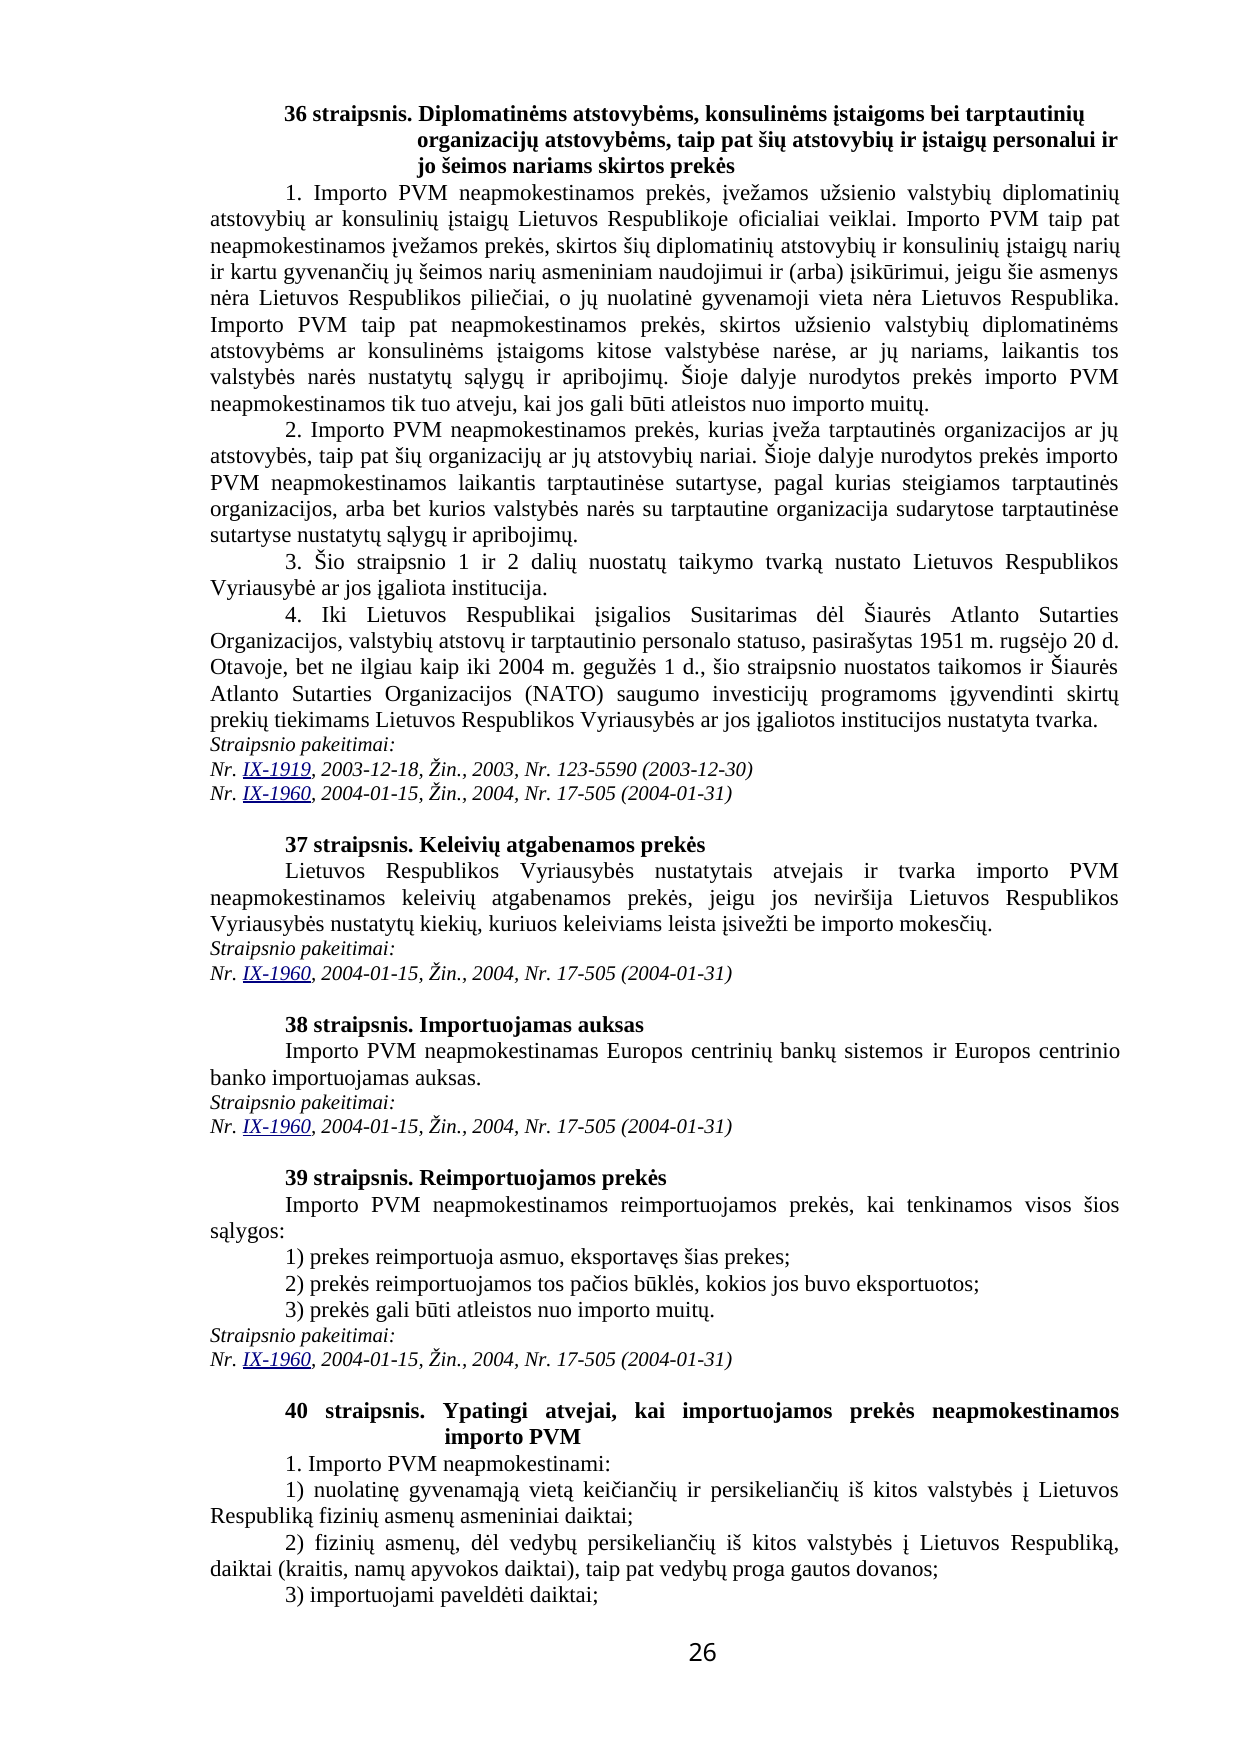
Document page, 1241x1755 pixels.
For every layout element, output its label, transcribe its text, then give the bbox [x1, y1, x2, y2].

text 3) prekės gali būti atleistos nuo importo muitų. [210, 1296, 1120, 1322]
text 37 straipsnis. Keleivių atgabenamos prekės [210, 831, 1120, 857]
text 1) prekes reimportuoja asmuo, eksportavęs šias prekes; [210, 1243, 1120, 1270]
text Straipsnio pakeitimai: [210, 1090, 1120, 1114]
text Importo PVM neapmokestinamos reimportuojamos prekės, kai tenkinamos visos šios sąlygos: [210, 1191, 1120, 1243]
text 3) importuojami paveldėti daiktai; [210, 1581, 1120, 1608]
text 39 straipsnis. Reimportuojamos prekės [210, 1164, 1120, 1191]
text 40 straipsnis. Ypatingi atvejai, kai importuojamos prekės neapmokestinamos importo PVM [285, 1397, 1120, 1450]
text Nr. IX-1960, 2004-01-15, Žin., 2004, Nr. 17-505 (2004-01-31) [210, 781, 1120, 804]
text Lietuvos Respublikos Vyriausybės nustatytais atvejais ir tvarka importo PVM neapmokestinamos keleivių atgabenamos prekės, jeigu jos neviršija Lietuvos Respublikos Vyriausybės nustatytų kiekių, kuriuos keleiviams leista įsivežti be importo mokesčių. [210, 857, 1120, 936]
text organizacijų atstovybėms, taip pat šių atstovybių ir įstaigų personalui ir [210, 126, 1120, 153]
text 2. Importo PVM neapmokestinamos prekės, kurias įveža tarptautinės organizacijos ar jų atstovybės, taip pat šių organizacijų ar jų atstovybių nariai. Šioje dalyje nurodytos prekės importo PVM neapmokestinamos laikantis tarptautinėse sutartyse, pagal kurias steigiamos tarptautinės organizacijos, arba bet kurios valstybės narės su tarptautine organizacija sudarytose tarptautinėse sutartyse nustatytų sąlygų ir apribojimų. [210, 416, 1120, 548]
text Nr. IX-1960, 2004-01-15, Žin., 2004, Nr. 17-505 (2004-01-31) [210, 1114, 1120, 1138]
text 4. Iki Lietuvos Respublikai įsigalios Susitarimas dėl Šiaurės Atlanto Sutarties Organizacijos, valstybių atstovų ir tarptautinio personalo statuso, pasirašytas 1951 m. rugsėjo 20 d. Otavoje, bet ne ilgiau kaip iki 2004 m. gegužės 1 d., šio straipsnio nuostatos taikomos ir Šiaurės Atlanto Sutarties Organizacijos (NATO) saugumo investicijų programoms įgyvendinti skirtų prekių tiekimams Lietuvos Respublikos Vyriausybės ar jos įgaliotos institucijos nustatyta tvarka. [210, 601, 1120, 732]
text 36 straipsnis. Diplomatinėms atstovybėms, konsulinėms įstaigoms bei tarptautinių [210, 100, 1120, 126]
text Nr. IX-1960, 2004-01-15, Žin., 2004, Nr. 17-505 (2004-01-31) [210, 960, 1120, 984]
text 2) fizinių asmenų, dėl vedybų persikeliančių iš kitos valstybės į Lietuvos Respubliką, daiktai (kraitis, namų apyvokos daiktai), taip pat vedybų proga gautos dovanos; [210, 1529, 1120, 1581]
text 1. Importo PVM neapmokestinamos prekės, įvežamos užsienio valstybių diplomatinių atstovybių ar konsulinių įstaigų Lietuvos Respublikoje oficialiai veiklai. Importo PVM taip pat neapmokestinamos įvežamos prekės, skirtos šių diplomatinių atstovybių ir konsulinių įstaigų narių ir kartu gyvenančių jų šeimos narių asmeniniam naudojimui ir (arba) įsikūrimui, jeigu šie asmenys nėra Lietuvos Respublikos piliečiai, o jų nuolatinė gyvenamoji vieta nėra Lietuvos Respublika. Importo PVM taip pat neapmokestinamos prekės, skirtos užsienio valstybių diplomatinėms atstovybėms ar konsulinėms įstaigoms kitose valstybėse narėse, ar jų nariams, laikantis tos valstybės narės nustatytų sąlygų ir apribojimų. Šioje dalyje nurodytos prekės importo PVM neapmokestinamos tik tuo atveju, kai jos gali būti atleistos nuo importo muitų. [210, 179, 1120, 416]
text Straipsnio pakeitimai: [210, 1322, 1120, 1347]
text Nr. IX-1960, 2004-01-15, Žin., 2004, Nr. 17-505 (2004-01-31) [210, 1347, 1120, 1371]
text 1) nuolatinę gyvenamąją vietą keičiančių ir persikeliančių iš kitos valstybės į Lietuvos Respubliką fizinių asmenų asmeniniai daiktai; [210, 1476, 1120, 1529]
text Nr. IX-1919, 2003-12-18, Žin., 2003, Nr. 123-5590 (2003-12-30) [210, 756, 1120, 781]
text 2) prekės reimportuojamos tos pačios būklės, kokios jos buvo eksportuotos; [210, 1270, 1120, 1296]
text jo šeimos nariams skirtos prekės [210, 153, 1120, 179]
text Straipsnio pakeitimai: [210, 732, 1120, 756]
text Straipsnio pakeitimai: [210, 936, 1120, 960]
text 1. Importo PVM neapmokestinami: [210, 1450, 1120, 1476]
text 3. Šio straipsnio 1 ir 2 dalių nuostatų taikymo tvarką nustato Lietuvos Respublikos Vyriausybė ar jos įgaliota institucija. [210, 548, 1120, 601]
text 38 straipsnis. Importuojamas auksas [210, 1011, 1120, 1037]
text Importo PVM neapmokestinamas Europos centrinių bankų sistemos ir Europos centrinio banko importuojamas auksas. [210, 1037, 1120, 1090]
